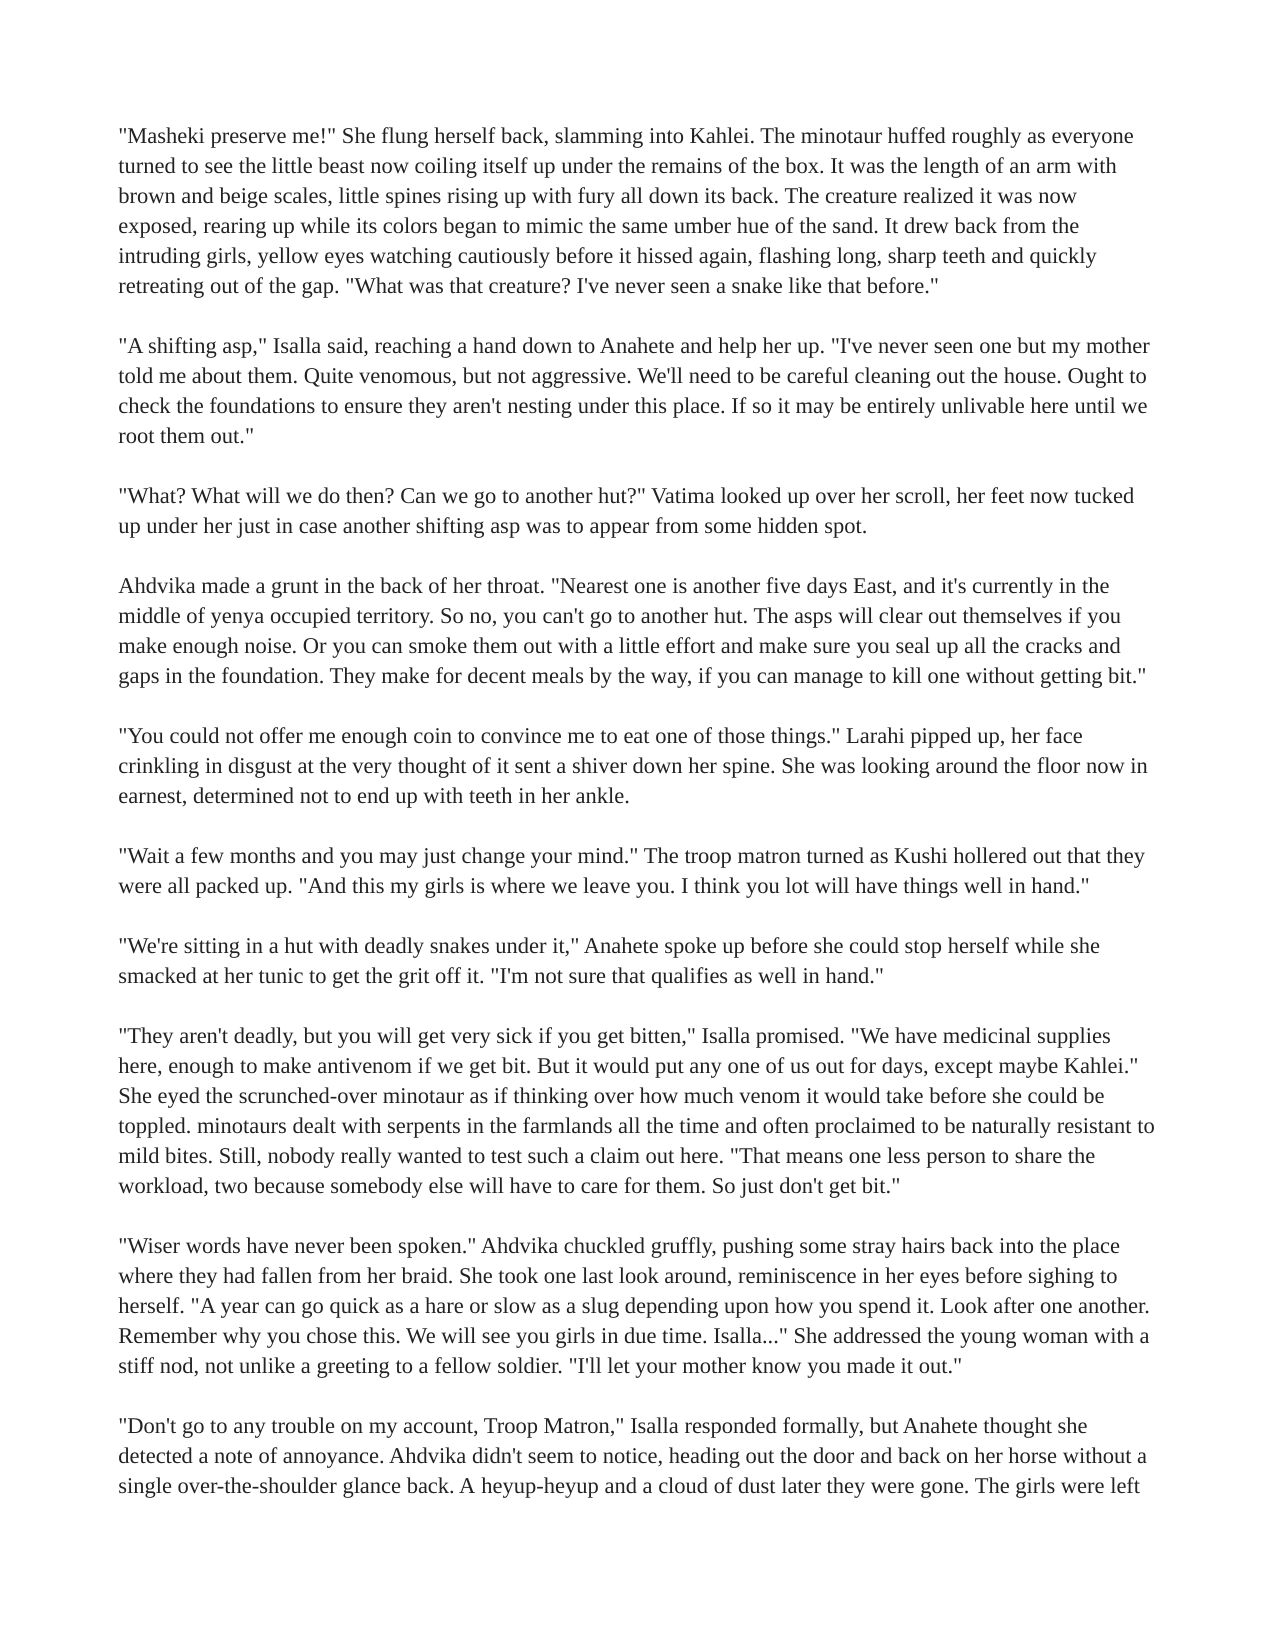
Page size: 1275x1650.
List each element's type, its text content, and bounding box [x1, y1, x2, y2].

text "Masheki preserve me!" She flung herself back, slamming into Kahlei. The minotaur huffed roughly as everyone turned to see the little beast now coiling itself up under the remains of the box. It was the length of an arm with brown and beige scales, little spines rising up with fury all down its back. The creature realized it was now exposed, rearing up while its colors began to mimic the same umber hue of the sand. It drew back from the intruding girls, yellow eyes watching cautiously before it hissed again, flashing long, sharp teeth and quickly retreating out of the gap. "What was that creature? I've never seen a snake like that before." "A shifting asp," Isalla said, reaching a hand down to Anahete and help her up. "I've never seen one but my mother told me about them. Quite venomous, but not aggressive. We'll need to be careful cleaning out the house. Ought to check the foundations to ensure they aren't nesting under this place. If so it may be entirely unlivable here until we root them out." "What? What will we do then? Can we go to another hut?" Vatima looked up over her scroll, her feet now tucked up under her just in case another shifting asp was to appear from some hidden spot. Ahdvika made a grunt in the back of her throat. "Nearest one is another five days East, and it's currently in the middle of yenya occupied territory. So no, you can't go to another hut. The asps will clear out themselves if you make enough noise. Or you can smoke them out with a little effort and make sure you seal up all the cracks and gaps in the foundation. They make for decent meals by the way, if you can manage to kill one without getting bit." "You could not offer me enough coin to convince me to eat one of those things." Larahi pipped up, her face crinkling in disgust at the very thought of it sent a shiver down her spine. She was looking around the floor now in earnest, determined not to end up with teeth in her ankle. "Wait a few months and you may just change your mind." The troop matron turned as Kushi hollered out that they were all packed up. "And this my girls is where we leave you. I think you lot will have things well in hand." "We're sitting in a hut with deadly snakes under it," Anahete spoke up before she could stop herself while she smacked at her tunic to get the grit off it. "I'm not sure that qualifies as well in hand." "They aren't deadly, but you will get very sick if you get bitten," Isalla promised. "We have medicinal supplies here, enough to make antivenom if we get bit. But it would put any one of us out for days, except maybe Kahlei." She eyed the scrunched-over minotaur as if thinking over how much venom it would take before she could be toppled. minotaurs dealt with serpents in the farmlands all the time and often proclaimed to be naturally resistant to mild bites. Still, nobody really wanted to test such a claim out here. "That means one less person to share the workload, two because somebody else will have to care for them. So just don't get bit." "Wiser words have never been spoken." Ahdvika chuckled gruffly, pushing some stray hairs back into the place where they had fallen from her braid. She took one last look around, reminiscence in her eyes before sighing to herself. "A year can go quick as a hare or slow as a slug depending upon how you spend it. Look after one another. Remember why you chose this. We will see you girls in due time. Isalla..." She addressed the young woman with a stiff nod, not unlike a greeting to a fellow soldier. "I'll let your mother know you made it out." "Don't go to any trouble on my account, Troop Matron," Isalla responded formally, but Anahete thought she detected a note of annoyance. Ahdvika didn't seem to notice, heading out the door and back on her horse without a single over-the-shoulder glance back. A heyup-heyup and a cloud of dust later they were gone. The girls were left [118, 118, 1157, 1498]
